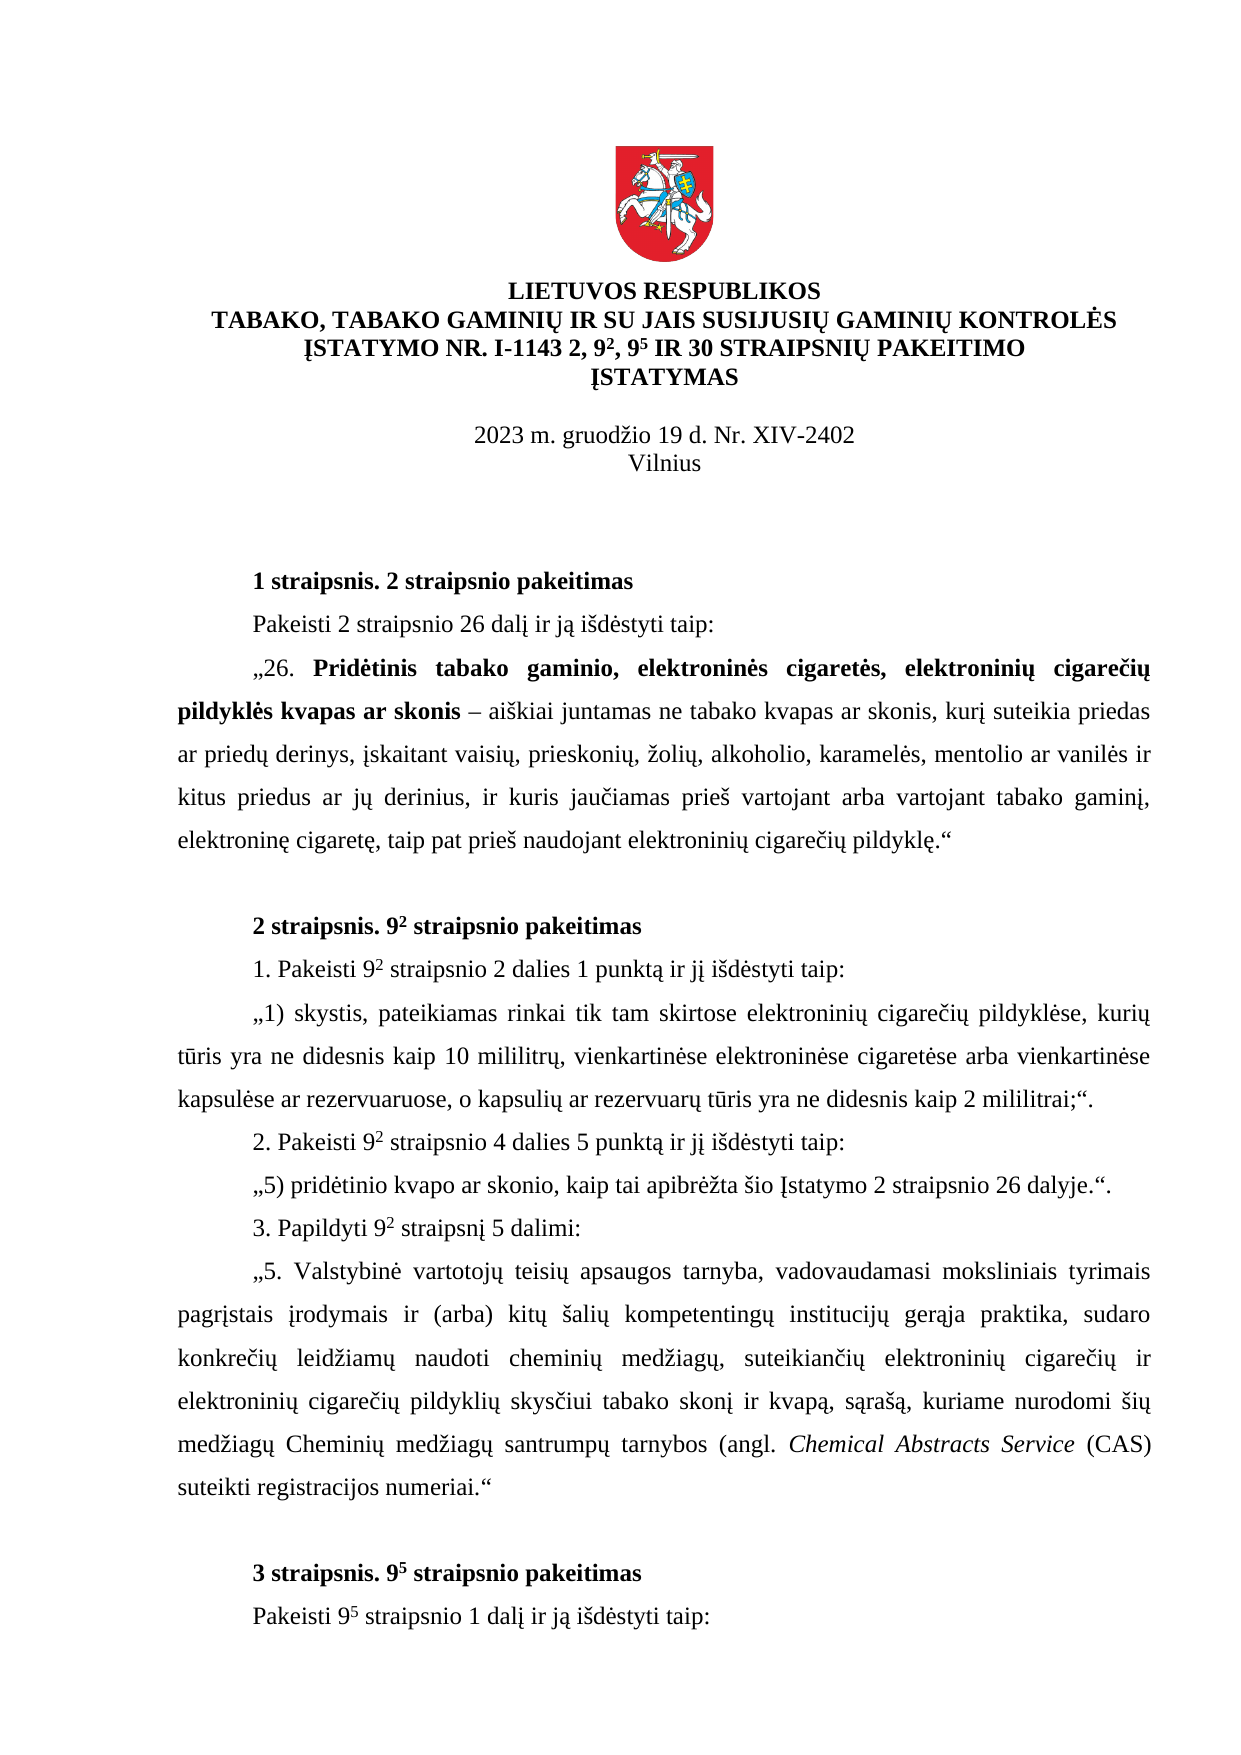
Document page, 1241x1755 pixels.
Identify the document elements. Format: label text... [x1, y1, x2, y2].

text ĮSTATYMAS [177, 362, 1152, 391]
text LIETUVOS RESPUBLIKOS [177, 276, 1152, 305]
text 1 straipsnis. 2 straipsnio pakeitimas [177, 566, 1152, 595]
text 3 straipsnis. 95 straipsnio pakeitimas [177, 1558, 1152, 1587]
text 2 straipsnis. 92 straipsnio pakeitimas [177, 911, 1152, 940]
text 2. Pakeisti 92 straipsnio 4 dalies 5 punktą ir jį išdėstyti taip: [252, 1127, 1152, 1156]
text Pakeisti 95 straipsnio 1 dalį ir ją išdėstyti taip: [177, 1601, 1152, 1630]
text „1) skystis, pateikiamas rinkai tik tam skirtose elektroninių cigarečių pildyklėse, kurių tūris yra ne didesnis kaip 10 mililitrų, vienkartinėse elektroninėse cigaretėse arba vienkartinėse kapsulėse ar rezervuaruose, o kapsulių ar rezervuarų tūris yra ne didesnis kaip 2 mililitrai;“. [177, 998, 1152, 1113]
text „26. Pridėtinis tabako gaminio, elektroninės cigaretės, elektroninių cigarečių pildyklės kvapas ar skonis – aiškiai juntamas ne tabako kvapas ar skonis, kurį suteikia priedas ar priedų derinys, įskaitant vaisių, prieskonių, žolių, alkoholio, karamelės, mentolio ar vanilės ir kitus priedus ar jų derinius, ir kuris jaučiamas prieš vartojant arba vartojant tabako gaminį, elektroninę cigaretę, taip pat prieš naudojant elektroninių cigarečių pildyklę.“ [177, 653, 1152, 854]
text TABAKO, TABAKO GAMINIŲ IR SU JAIS SUSIJUSIŲ GAMINIŲ KONTROLĖS ĮSTATYMO NR. I-1143 2, 92, 95 ir 30 STRAIPSNIŲ PAKEITIMO [177, 305, 1152, 362]
text 3. Papildyti 92 straipsnį 5 dalimi: [252, 1213, 1152, 1242]
text 1. Pakeisti 92 straipsnio 2 dalies 1 punktą ir jį išdėstyti taip: [252, 954, 1152, 983]
text 2023 m. gruodžio 19 d. Nr. XIV-2402 [177, 420, 1152, 448]
text „5) pridėtinio kvapo ar skonio, kaip tai apibrėžta šio Įstatymo 2 straipsnio 26 dalyje.“. [177, 1170, 1152, 1199]
text Vilnius [177, 448, 1152, 477]
text Pakeisti 2 straipsnio 26 dalį ir ją išdėstyti taip: [177, 609, 1152, 638]
text „5. Valstybinė vartotojų teisių apsaugos tarnyba, vadovaudamasi moksliniais tyrimais pagrįstais įrodymais ir (arba) kitų šalių kompetentingų institucijų gerąja praktika, sudaro konkrečių leidžiamų naudoti cheminių medžiagų, suteikiančių elektroninių cigarečių ir elektroninių cigarečių pildyklių skysčiui tabako skonį ir kvapą, sąrašą, kuriame nurodomi šių medžiagų Cheminių medžiagų santrumpų tarnybos (angl. Chemical Abstracts Service (CAS) suteikti registracijos numeriai.“ [177, 1256, 1152, 1501]
